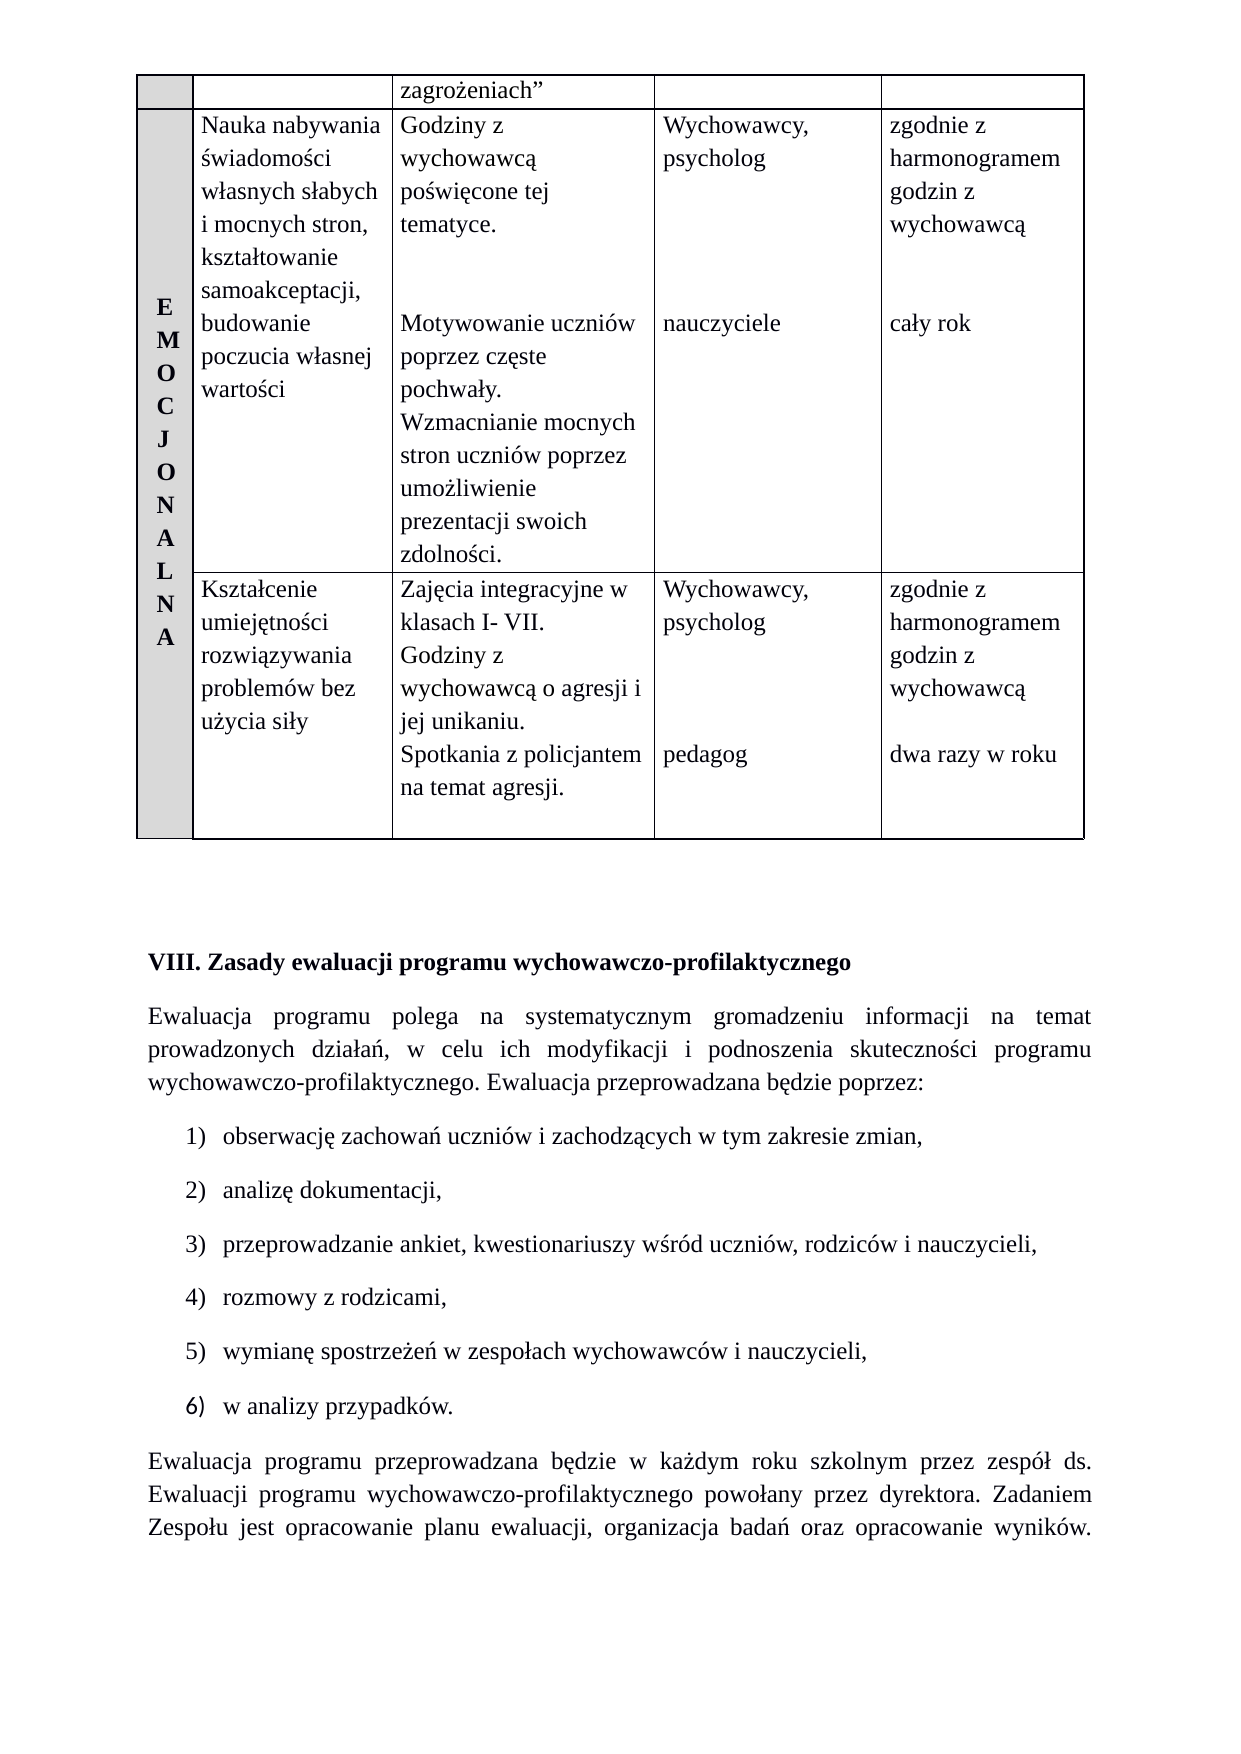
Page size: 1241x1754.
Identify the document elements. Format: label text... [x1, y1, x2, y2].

list rozmowy z rodzicami, [185, 1282, 1093, 1311]
table_cell EMOCJONALNA [138, 110, 192, 838]
table_cell Nauka nabywania świadomości własnych słabych i mocnych stron, kształtowanie samoakceptacji, budowanie poczucia własnej wartości [194, 110, 392, 572]
table_cell Zajęcia integracyjne w klasach I- VII. Godziny z wychowawcą o agresji i jej unikaniu. Spotkania z policjantem na temat agresji. [393, 573, 654, 838]
table_cell Kształcenie umiejętności rozwiązywania problemów bez użycia siły [194, 573, 392, 838]
table_cell [655, 76, 881, 108]
list wymianę spostrzeżeń w zespołach wychowawców i nauczycieli, analizy przypadków. [185, 1390, 1093, 1421]
list wymianę spostrzeżeń w zespołach wychowawców i nauczycieli, [185, 1336, 1093, 1365]
table_cell zgodnie z harmonogramem godzin z wychowawcą cały rok [882, 110, 1083, 572]
table_cell Godziny z wychowawcą poświęcone tej tematyce. Motywowanie uczniów poprzez częste pochwały. Wzmacnianie mocnych stron uczniów poprzez umożliwienie prezentacji swoich zdolności. [393, 110, 654, 572]
table_cell Wychowawcy, psycholog nauczyciele [655, 110, 881, 572]
list obserwację zachowań uczniów i zachodzących w tym zakresie zmian, [185, 1121, 1093, 1150]
list analizę dokumentacji, [185, 1175, 1093, 1203]
text Ewaluacja programu polega na systematycznym gromadzeniu informacji na temat prowadzonych działań, w celu ich modyfikacji i podnoszenia skuteczności programu wychowawczo-profilaktycznego. Ewaluacja przeprowadzana będzie poprzez: [148, 1001, 1093, 1096]
table_cell zagrożeniach” [393, 76, 654, 108]
text VIII. Zasady ewaluacji programu wychowawczo-profilaktycznego [148, 947, 1093, 976]
text Ewaluacja programu przeprowadzana będzie w każdym roku szkolnym przez zespół ds. Ewaluacji programu wychowawczo-profilaktycznego powołany przez dyrektora. Zadaniem Zespołu jest opracowanie planu ewaluacji, organizacja badań oraz opracowanie wyników. [148, 1446, 1093, 1541]
table_cell zgodnie z harmonogramem godzin z wychowawcą dwa razy w roku [882, 573, 1083, 838]
table_cell [882, 76, 1083, 108]
list przeprowadzanie ankiet, kwestionariuszy wśród uczniów, rodziców i nauczycieli, [185, 1229, 1093, 1257]
table_cell Wychowawcy, psycholog pedagog [655, 573, 881, 838]
table_cell [138, 76, 192, 108]
table_cell [194, 76, 392, 108]
